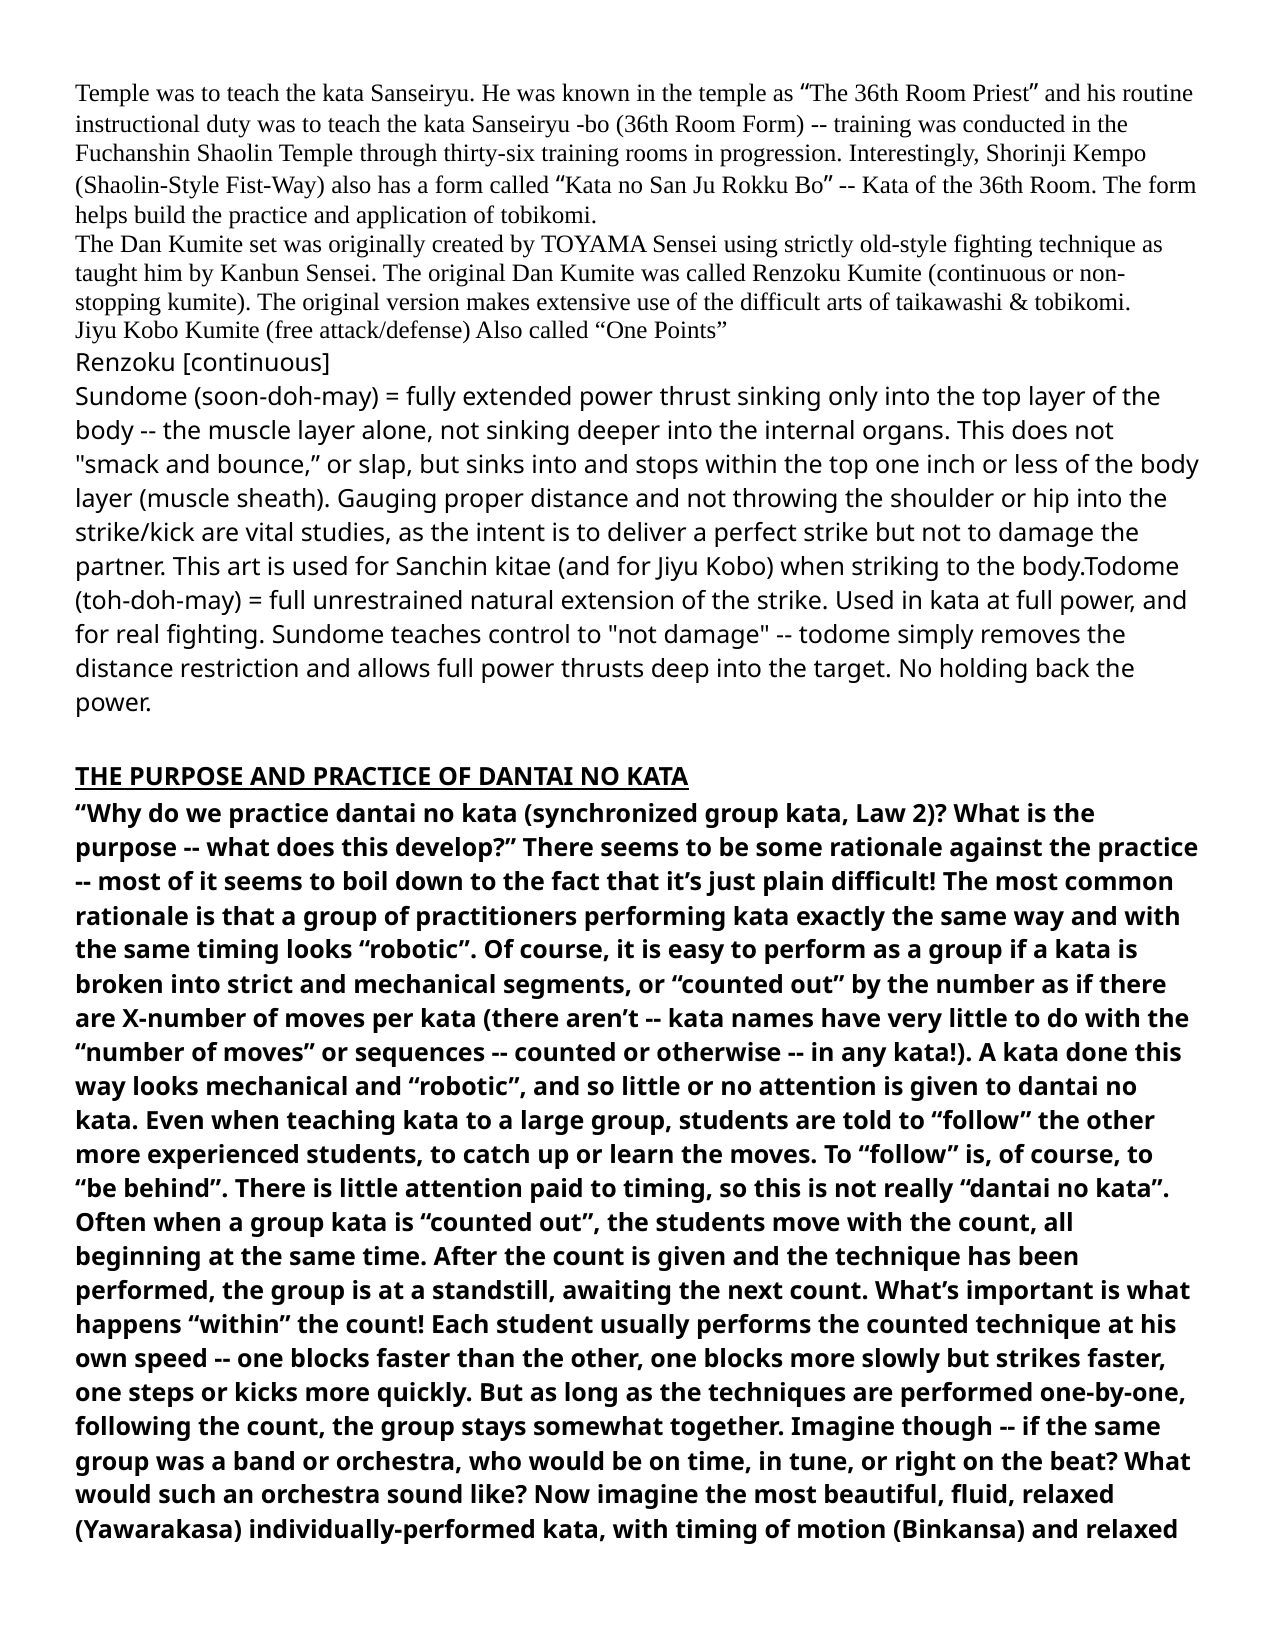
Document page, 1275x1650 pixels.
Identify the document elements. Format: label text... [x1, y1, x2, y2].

text THE PURPOSE AND PRACTICE OF DANTAI NO KATA [75, 759, 1200, 793]
text Jiyu Kobo Kumite (free attack/defense) Also called “One Points” [75, 316, 1200, 344]
text Temple was to teach the kata Sanseiryu. He was known in the temple as “The 36th Room Priest” and his routine instructional duty was to teach the kata Sanseiryu -bo (36th Room Form) -- training was conducted in the Fuchanshin Shaolin Temple through thirty-six training rooms in progression. Interestingly, Shorinji Kempo (Shaolin-Style Fist-Way) also has a form called “Kata no San Ju Rokku Bo” -- Kata of the 36th Room. The form helps build the practice and application of tobikomi. [75, 75, 1200, 229]
text Renzoku [continuous] [75, 344, 1200, 378]
text Sundome (soon-doh-may) = fully extended power thrust sinking only into the top layer of the body -- the muscle layer alone, not sinking deeper into the internal organs. This does not "smack and bounce,” or slap, but sinks into and stops within the top one inch or less of the body layer (muscle sheath). Gauging proper distance and not throwing the shoulder or hip into the strike/kick are vital studies, as the intent is to deliver a perfect strike but not to damage the partner. This art is used for Sanchin kitae (and for Jiyu Kobo) when striking to the body.Todome (toh-doh-may) = full unrestrained natural extension of the strike. Used in kata at full power, and for real fighting. Sundome teaches control to "not damage" -- todome simply removes the distance restriction and allows full power thrusts deep into the target. No holding back the power. [75, 378, 1200, 719]
text “Why do we practice dantai no kata (synchronized group kata, Law 2)? What is the purpose -- what does this develop?” There seems to be some rationale against the practice -- most of it seems to boil down to the fact that it’s just plain difficult! The most common rationale is that a group of practitioners performing kata exactly the same way and with the same timing looks “robotic”. Of course, it is easy to perform as a group if a kata is broken into strict and mechanical segments, or “counted out” by the number as if there are X-number of moves per kata (there aren’t -- kata names have very little to do with the “number of moves” or sequences -- counted or otherwise -- in any kata!). A kata done this way looks mechanical and “robotic”, and so little or no attention is given to dantai no kata. Even when teaching kata to a large group, students are told to “follow” the other more experienced students, to catch up or learn the moves. To “follow” is, of course, to “be behind”. There is little attention paid to timing, so this is not really “dantai no kata”. Often when a group kata is “counted out”, the students move with the count, all beginning at the same time. After the count is given and the technique has been performed, the group is at a standstill, awaiting the next count. What’s important is what happens “within” the count! Each student usually performs the counted technique at his own speed -- one blocks faster than the other, one blocks more slowly but strikes faster, one steps or kicks more quickly. But as long as the techniques are performed one-by-one, following the count, the group stays somewhat together. Imagine though -- if the same group was a band or orchestra, who would be on time, in tune, or right on the beat? What would such an orchestra sound like? Now imagine the most beautiful, fluid, relaxed (Yawarakasa) individually-performed kata, with timing of motion (Binkansa) and relaxed [75, 796, 1200, 1545]
text The Dan Kumite set was originally created by TOYAMA Sensei using strictly old-style fighting technique as taught him by Kanbun Sensei. The original Dan Kumite was called Renzoku Kumite (continuous or non-stopping kumite). The original version makes extensive use of the difficult arts of taikawashi & tobikomi. [75, 229, 1200, 316]
